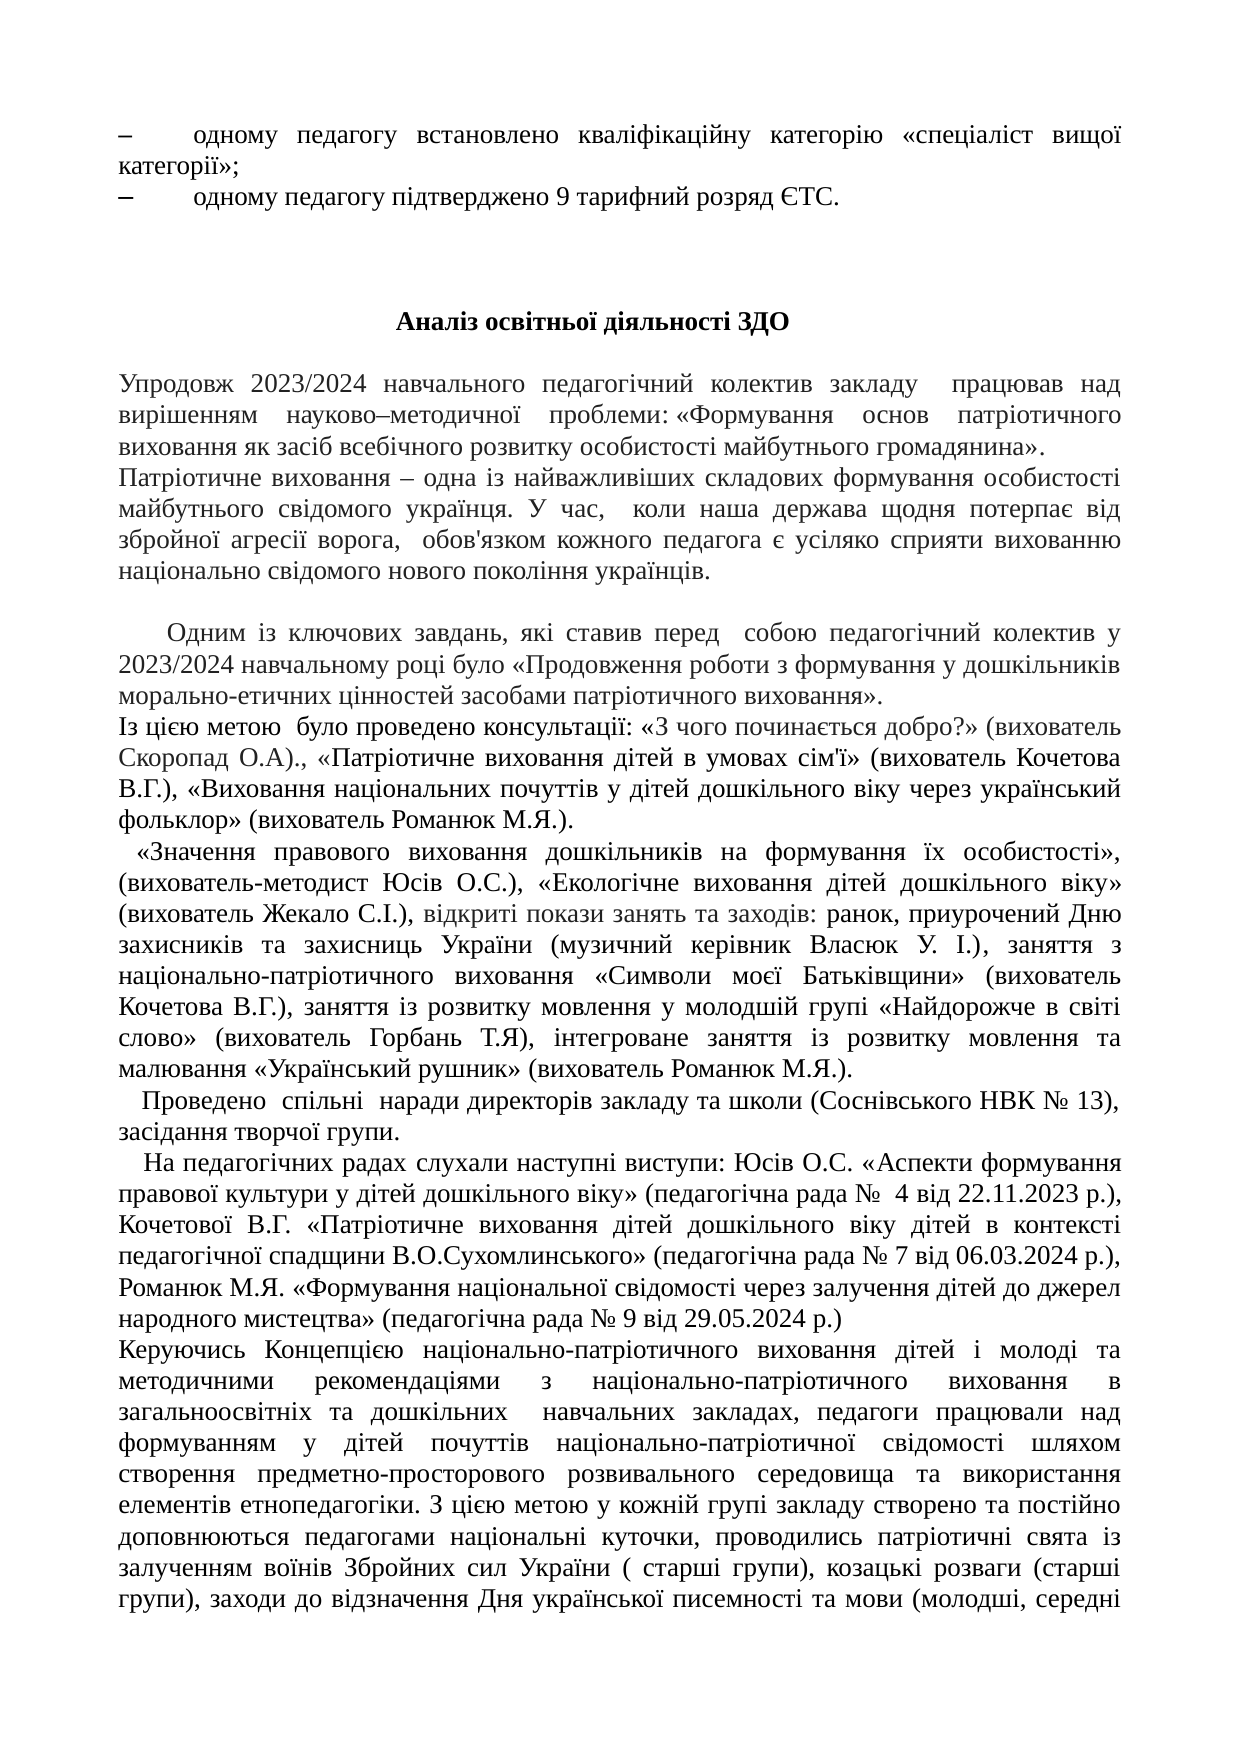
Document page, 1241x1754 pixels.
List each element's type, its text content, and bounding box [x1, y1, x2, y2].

list одному педагогу підтверджено 9 тарифний розряд ЄТС. [118, 180, 1122, 212]
text «Значення правового виховання дошкільників на формування їх особистості», (вихователь-методист Юсів О.С.), «Екологічне виховання дітей дошкільного віку» (вихователь Жекало С.І.), відкриті покази занять та заходів: ранок, приурочений Дню захисників та захисниць України (музичний керівник Власюк У. І.), заняття з національно-патріотичного виховання «Символи моєї Батьківщини» (вихователь Кочетова В.Г.), заняття із розвитку мовлення у молодшій групі «Найдорожче в світі слово» (вихователь Горбань Т.Я), інтегроване заняття із розвитку мовлення та малювання «Український рушник» (вихователь Романюк М.Я.). [118, 834, 1122, 1084]
list одному педагогу встановлено кваліфікаційну категорію «спеціаліст вищої категорії»; [118, 118, 1122, 180]
text Проведено спільні наради директорів закладу та школи (Соснівського НВК № 13), засідання творчої групи. [118, 1084, 1122, 1146]
text Патріотичне виховання – одна із найважливіших складових формування особистості майбутнього свідомого українця. У час, коли наша держава щодня потерпає від збройної агресії ворога, обов'язком кожного педагога є усіляко сприяти вихованню національно свідомого нового покоління українців. [118, 461, 1122, 585]
text Аналіз освітньої діяльності ЗДО [118, 305, 1122, 336]
text Одним із ключових завдань, які ставив перед собою педагогічний колектив у 2023/2024 навчальному році було «Продовження роботи з формування у дошкільників морально-етичних цінностей засобами патріотичного виховання». [118, 617, 1122, 710]
text Упродовж 2023/2024 навчального педагогічний колектив закладу працював над вирішенням науково–методичної проблеми: «Формування основ патріотичного виховання як засіб всебічного розвитку особистості майбутнього громадянина». [118, 367, 1122, 461]
text Керуючись Концепцією національно-патріотичного виховання дітей і молоді та методичними рекомендаціями з національно-патріотичного виховання в загальноосвітніх та дошкільних навчальних закладах, педагоги працювали над формуванням у дітей почуттів національно-патріотичної свідомості шляхом створення предметно-просторового розвивального середовища та використання елементів етнопедагогіки. З цією метою у кожній групі закладу створено та постійно доповнюються педагогами національні куточки, проводились патріотичні свята із залученням воїнів Збройних сил України ( старші групи), козацькі розваги (старші групи), заходи до відзначення Дня української писемності та мови (молодші, середні [118, 1333, 1122, 1613]
text Із цією метою було проведено консультації: «З чого починається добро?» (вихователь Скоропад О.А)., «Патріотичне виховання дітей в умовах сім'ї» (вихователь Кочетова В.Г.), «Виховання національних почуттів у дітей дошкільного віку через український фольклор» (вихователь Романюк М.Я.). [118, 710, 1122, 834]
text На педагогічних радах слухали наступні виступи: Юсів О.С. «Аспекти формування правової культури у дітей дошкільного віку» (педагогічна рада № 4 від 22.11.2023 р.), Кочетової В.Г. «Патріотичне виховання дітей дошкільного віку дітей в контексті педагогічної спадщини В.О.Сухомлинського» (педагогічна рада № 7 від 06.03.2024 р.), Романюк М.Я. «Формування національної свідомості через залучення дітей до джерел народного мистецтва» (педагогічна рада № 9 від 29.05.2024 р.) [118, 1146, 1122, 1333]
